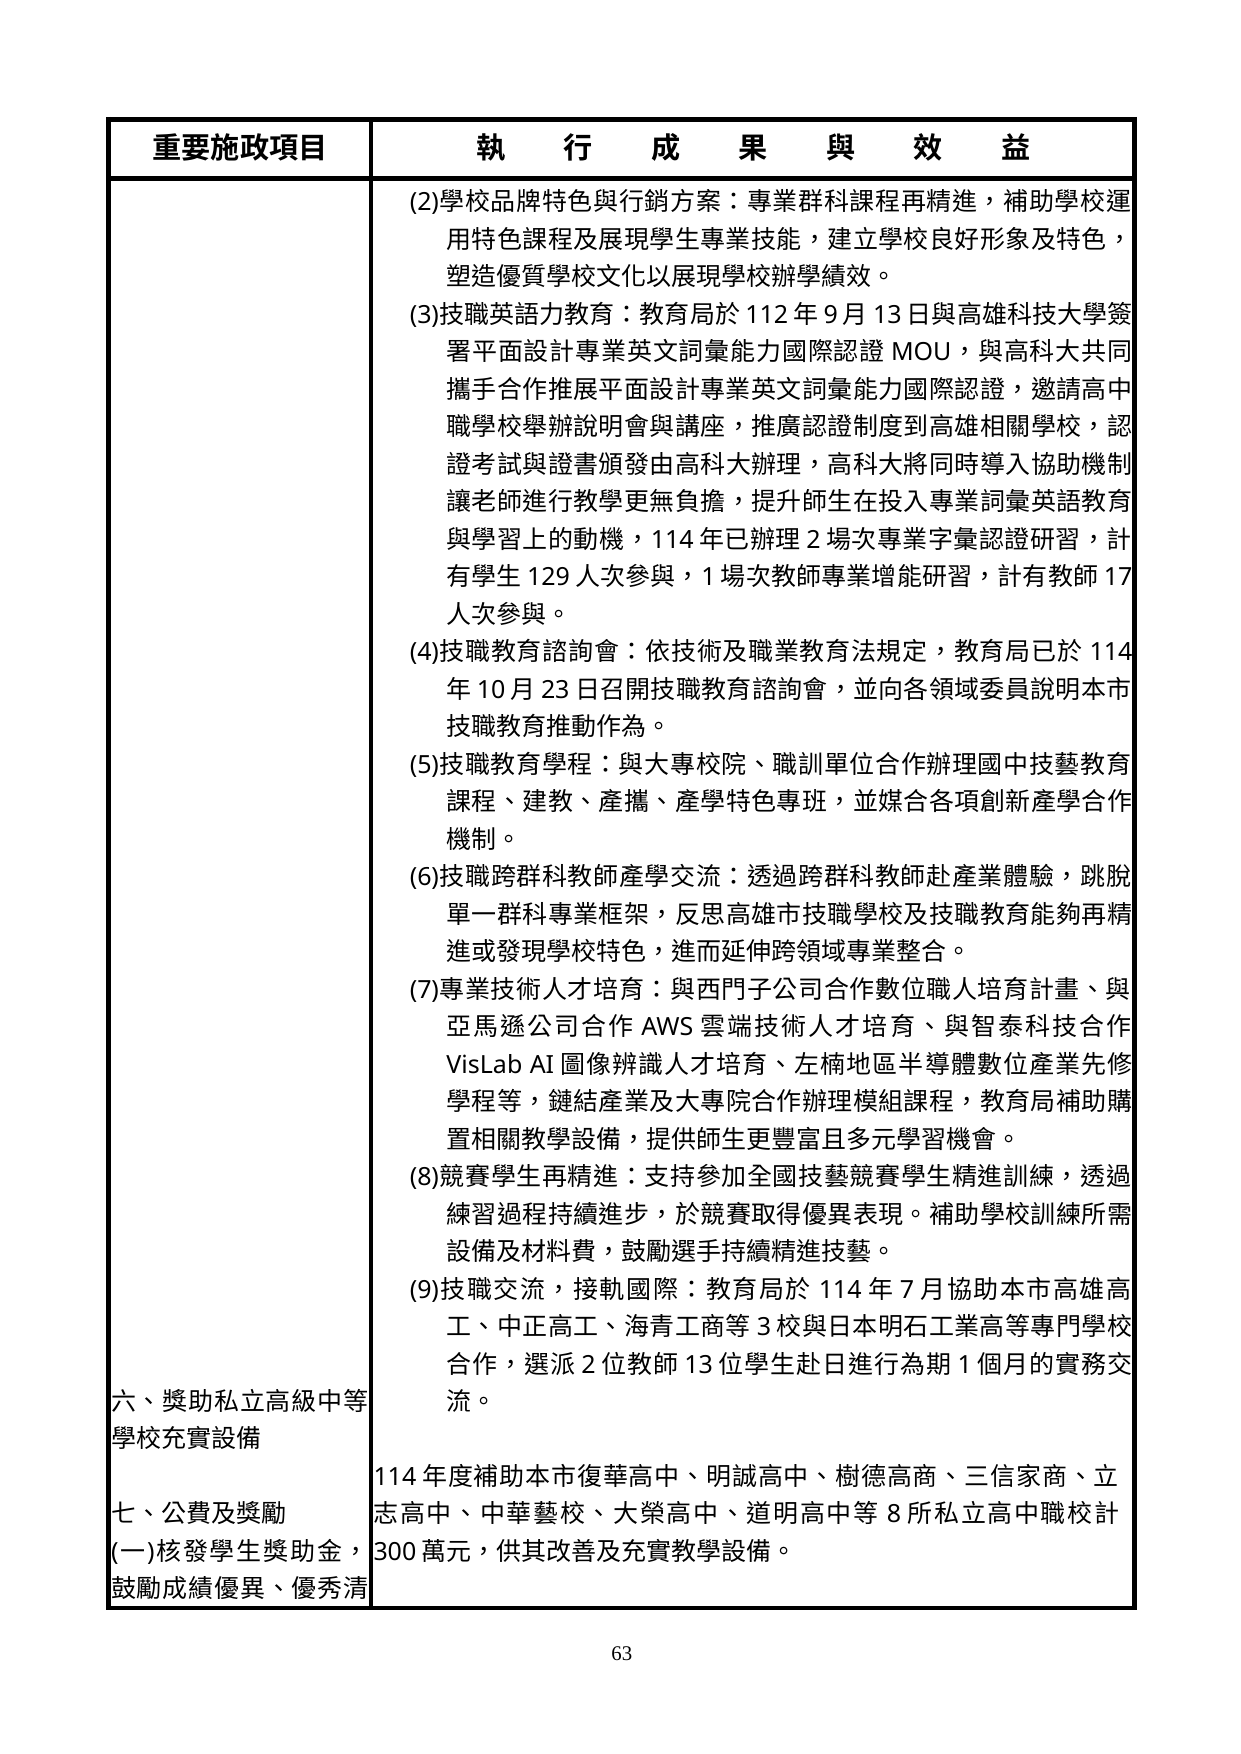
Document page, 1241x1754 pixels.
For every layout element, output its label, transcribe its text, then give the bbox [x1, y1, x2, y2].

table_header 重要施政項目 [111, 122, 369, 176]
table_cell 壹、發展高中職教育 一、辦理教師進修 (一)辦理各項研討會及教育實驗，瞭解各校校務、教學實際情形及其困難，並予以輔導改善，以發揮高中職課程應有功能 (二)鼓勵教師進修，提高教師素質，加強教師專業化 二、「友善校園」學生事務與輔導工作 (一)成立輔導工作輔導團 (二)推動學生輔導工作 (三)關懷中離學生 (四)推動生命教育 (五)學務工作 三、教學研究進修 辦理教師進修 研習，改進課程及教學方法 (二)辦理學藝活動，提高學生學習興趣，促使五育均衡發展 四、發展科學教育 (一)辦理科學教育輔導、充實儀器設備及實驗課程 (二)辦理科學教育活動，發掘及輔導科學資優學生，並擴大學生學習領域 五、發展職業教育，辦理技藝競賽，提高技能水準 六、獎助私立高級中等學校充實設備 七、公費及獎勵 (一)核發學生獎助金，鼓勵成績優異、優秀清寒、軍公教遺族等子女努力向學 (二)辦理助學貸款協助學生完成學業 八、配合十二年國民基本教育，建立適性入學機制，並進行相關宣導及研習 九、推動高中職均、優質化方案 十、新(修)建校舍打造優質、健康及安全的教育環境 貳、發展國中教育 一、校務規劃與管理 (一)推動教師專業發展制度，督導學校教學正常化 (二)建立教師專長授課資料，以利課務及行政管理之參考 (三)提升教師課堂教學能力，有效提高學生學習成效 (四)辦理國中校長遴選及強化教評會功能，推動校園民主，鼓勵教職員及社區參與學校經營，並健全教育人事制度，公平處理教師甄選及聘任 二、落實「友善校園」學生事務與輔導工作 (一)辦理學生事務與輔導活動 (二)加強人權、法治、品德及公民教育 (三)推動生命教育與憂鬱自傷(殺)三級預防工作 (四)落實學生輔導體制 (五)增進教師輔導觀念與技術方法、輔導學生升學與就業、加強心理衛生教育 (六)落實中輟生追蹤輔導與復學就讀政策 (七)高關懷學生之預防與輔導 (八)統籌規劃學校教職員參與學生事務與輔導專業知能在職教育 (九)推動適性輔導及生涯發展教育，有效規劃未來進路 三、學生公費獎勵及補助 (一)適時獎勵(表揚)優秀學生，促進教育更精進 (二)獎助功勛、軍公教遺族及低收入戶學生代收代辦費，以彰顯政府德澤 (三)補助學生教科書費 (四)補助私立國中學生雜費 四、發展科學教育 (一)培育並鼓勵教師研究創新與進修，提高師資素質 (二)辦理科學教育活動，提升全民科學素養，擴大學生學習領域 五、辦理國中技藝教育課程，強化國中技藝教育 六、加強教學研究，鼓勵教師專業成長，革新教學方法，提高教學效果，增進教育品質 七、加強學習成就不佳學生學習輔導，帶好每位學生 八、獎勵補助經營與教學創新 九、行政專業支持團隊 十、鼓勵學生閱讀 十一、推動校園閒置空間活化 十二、新建校舍及改建老舊校舍，營造安全教學環境，提高教學品質 參、發展國小教育 一、一般行政 (一)辦理校務及各項研習活動，發揮教育效能 (二)辦理學生學籍審查與管理 建立學校行政 管理制度、充實 教學資料 二、落實「友善校園」學生事務與輔導工作 (一)辦理學生事務活動 (二)加強人權、法治、品德及公民教育 (三)推動生命教育與憂鬱自傷(殺)防治 (四)落實學生輔導體制 (五)落實學生中輟之預防、追蹤、復學就讀及輔導，推動高關懷學生之預防性輔導 (六)統籌規劃學校教職員參與學生事務與輔導專業知能在職教育 三、教務人事管理 (一)辦理國小教育人員甄選及介聘作業 (二)補助弱勢學生費用，鼓勵學生向學 (三)加強學習弱勢學生學習輔導，帶好每位學生 (四)推動十二年國民基本教育精進課程研習及辦理國民教育專題研究，並提倡教師進修研究風氣，以提高師資素質，精進教學 (五)辦理教育實驗，革新教材教法，廣收教育效果 (六)發展科學教育，迎接科技時代，提升國民科技素養 (七)推動兒童閱讀工作、開放學校圖書館，設置閱讀志工 四、推動校園社區化 五、整修現有校舍設施、充實教學設備，以提供舒適安全的學習環境 肆、社教活動及補習 教育 一、短期補習班及兒童課後照顧服務中心 二、輔導國中小附設補校，加強教學正常化 三、落實終身學習計畫 四、加強推展成人教育，辦理市民學苑、社區大學及成人基本教育班 五、各項補助及委辦業務 六、配合教師節表揚資深優良教師，藉以倡導尊師重道，端正教育風氣 七、積極辦理學校各項藝術教育活動，鼓勵各級學校師生參與，以提升本市藝術教育水準 八、舉辦各項藝文活動，以端正社會風氣，增進市民身心健康 九、實施學校及社會 交通安全教育，以維護學生交通安全 十、推動家庭教育，以增進國民家庭生活知能，健全國民身心發展，營造幸福家庭及祥和社會 伍、特殊教育 一、辦理各項身心障礙鑑定、安置、輔導、補助及設置身障特殊班、課照班，落實身心障礙學生照護 二、辦理各項資賦優異教育鑑定、安置、輔導與研習及擴大辦理資賦優異教育方案 三、鼓勵學校推動創意自造人才培育 四、「友善校園」學生事務與輔導工作─推動性別平等教育 (一)性別平等教育委員會運作 (二)本市性別平等教育資源中心學校 (三)辦理性別平等教育課程、教學、教材設計及議題融入課程研習 (四)辦理「校園性侵害性騷擾或性霸凌防治工作」 (五)性別平等教育宣導工作 陸、推動幼兒教育 一、建置教保輔導團，辦理專業研習，提升教師專業知能，增進教學效果 二、辦理幼兒園公安稽查，提供安全學前教育環境 三、促進學前教育正常發展、增進親師生母語能力 四、辦理幼兒園輔導方案，充實幼兒園設備，提高幼教水準 五、扶助弱勢幼兒，提供優先入園措施 六、逐年設立非營利幼兒園，提供優質且平價之教保服務環境 七、提高幼兒園教保服務人員福利及建置友善教保服務環境 八、辦理公立幼兒園增班，提高公共化教保服務供應量 九、新(修)建校舍打造優質、健康及安全的教育環境 柒、國民體育及衛生保健 一、配合「健康城市」施政目標，推動學校體育活動： (一)輔導並促進體育課教學及運動之正常發展 (二)舉辦本市國民小學運動會 (三)舉辦本市中等學校運動會及承辦全國中等學校運動會 輔導本市中小 學校體育促進會 (五)參加各項體育活動及運動競賽 (六)開放學校場地 二、加強提升學生體能 三、推展學生水域活動 四、推展三級棒球運動 五、積極培養優秀選手，指定重點單項運動學校、編列體育獎勵金、各校推展體育運動績效獎勵金及繼續辦理基層運動選手訓練站 六、推動本市健康促 進學校計畫 七、辦理學童牙齒防治，補助器材設備及牙醫師檢查津貼 八、加強維護學生身心健康，以培養身心健全之國民 九、加強學生視力保健 十、加強學校午餐推廣與執行 十一、加強維護學校飲用水衛生管理 十二、辦理學生團體保險，補助各校學生團體保險，以維護學安全 十三、推行消費者保護教育，落實消費者保護運動 十四、持續辦理「高雄市飲食教育推動中程計畫」 捌、發展資訊及國際 教育 一、配合推動各項資訊教育計畫 (一)資訊基礎環境維運 (二)打造數位創新、智慧校園服務 (三)引進中小學校優質化數位教學 (四)發展學校資訊科技特色與創新資訊應用 (五)促進數位應用機會均等 二、推動環境教育 三、校園裝設空調設備 四、深耕學校本位國際教育計畫 五、辦理多元化國際師生交流活動 六、推動雙語教育計畫 玖、執行暨督導軍訓業務 一、精進軍訓工作成效 (一)提升軍訓人員服務專業 (二)定期督導軍訓工作成效 (三)表揚獎勵優秀軍職人員 二、推動全民國防教育 (一)辦理各級學校師生多元全民國防教育活動 (二)實施技能演練 (三)研究全民國防教育教學發展，增進教學成效 (四)定期維修軍械及零件整補 三、校園安全 (一)訂定並執行校園安全計畫 (二)防制學生藥物濫用三級預防 (三)學生校外生活輔導 四、推行防災教育落實校園防災建置行動 五、推探索教育，體驗式學習挑戰自我、互助共好 拾、視察與輔導 一、視導工作 視導所屬機關學校切實執行法令，促進教育正常發展；增進教師專業知能，改進教學方法，增進教育效果 二、國民教育輔導 強化國民教育地方輔導團組織，增進輔導功能；設置國中小各學習領域/議題分團；建立各學習領域/議題教材資源，輔導教師積極研究創新及進修，增進教學效能 拾壹、總務業務 一、執行教育局公文電子交換發文作業，提升整體行政效能 二、加強文書管理，提高公文處理品質 三、有效管理檔案，順利推展檔案管理業務 四、落實公務機密之保密規定 五、提升為民服 務品質與績 效 六、建立採購、營繕制度 七、加強緊急災害防救警覺及知能 八、善用公設保留地作教育休閒區 拾貳、人事業務 一、執行員額管控措施 二、依法辦理陞遷遴補，進用考試分發人員 三、落實身心障礙者權益保障法 四、加強訓練進修，有效提升人力素質 五、維護上班差勤紀律 六、強化考核獎懲激勵服務精神 七、落實退休資遣政策，加強退休人員照護 八、關心員工身心健康，規劃辦理定期健康檢查 拾參、政風業務 一、強化預警內控制度，策定業務興革措施 二、加強辦理政風法紀宣導，增進員工守法觀念 三、加強公務保密工作，強化員工保密觀念，並策訂預防機關危害、破壞維護措施 四、落實執行財產申報相關作業 拾肆、會計業務 一、配合年度施政計畫籌編預算 二、有效控管各統籌經費預算 三、加強內部審核 四、依限編製各表報 五、編製年度決算 六、精進統計效能 拾伍、整體風險管理(含內部控制)推動情形 [111, 181, 369, 1606]
table_header 執 行 成 果 與 效 益 [373, 122, 1132, 176]
